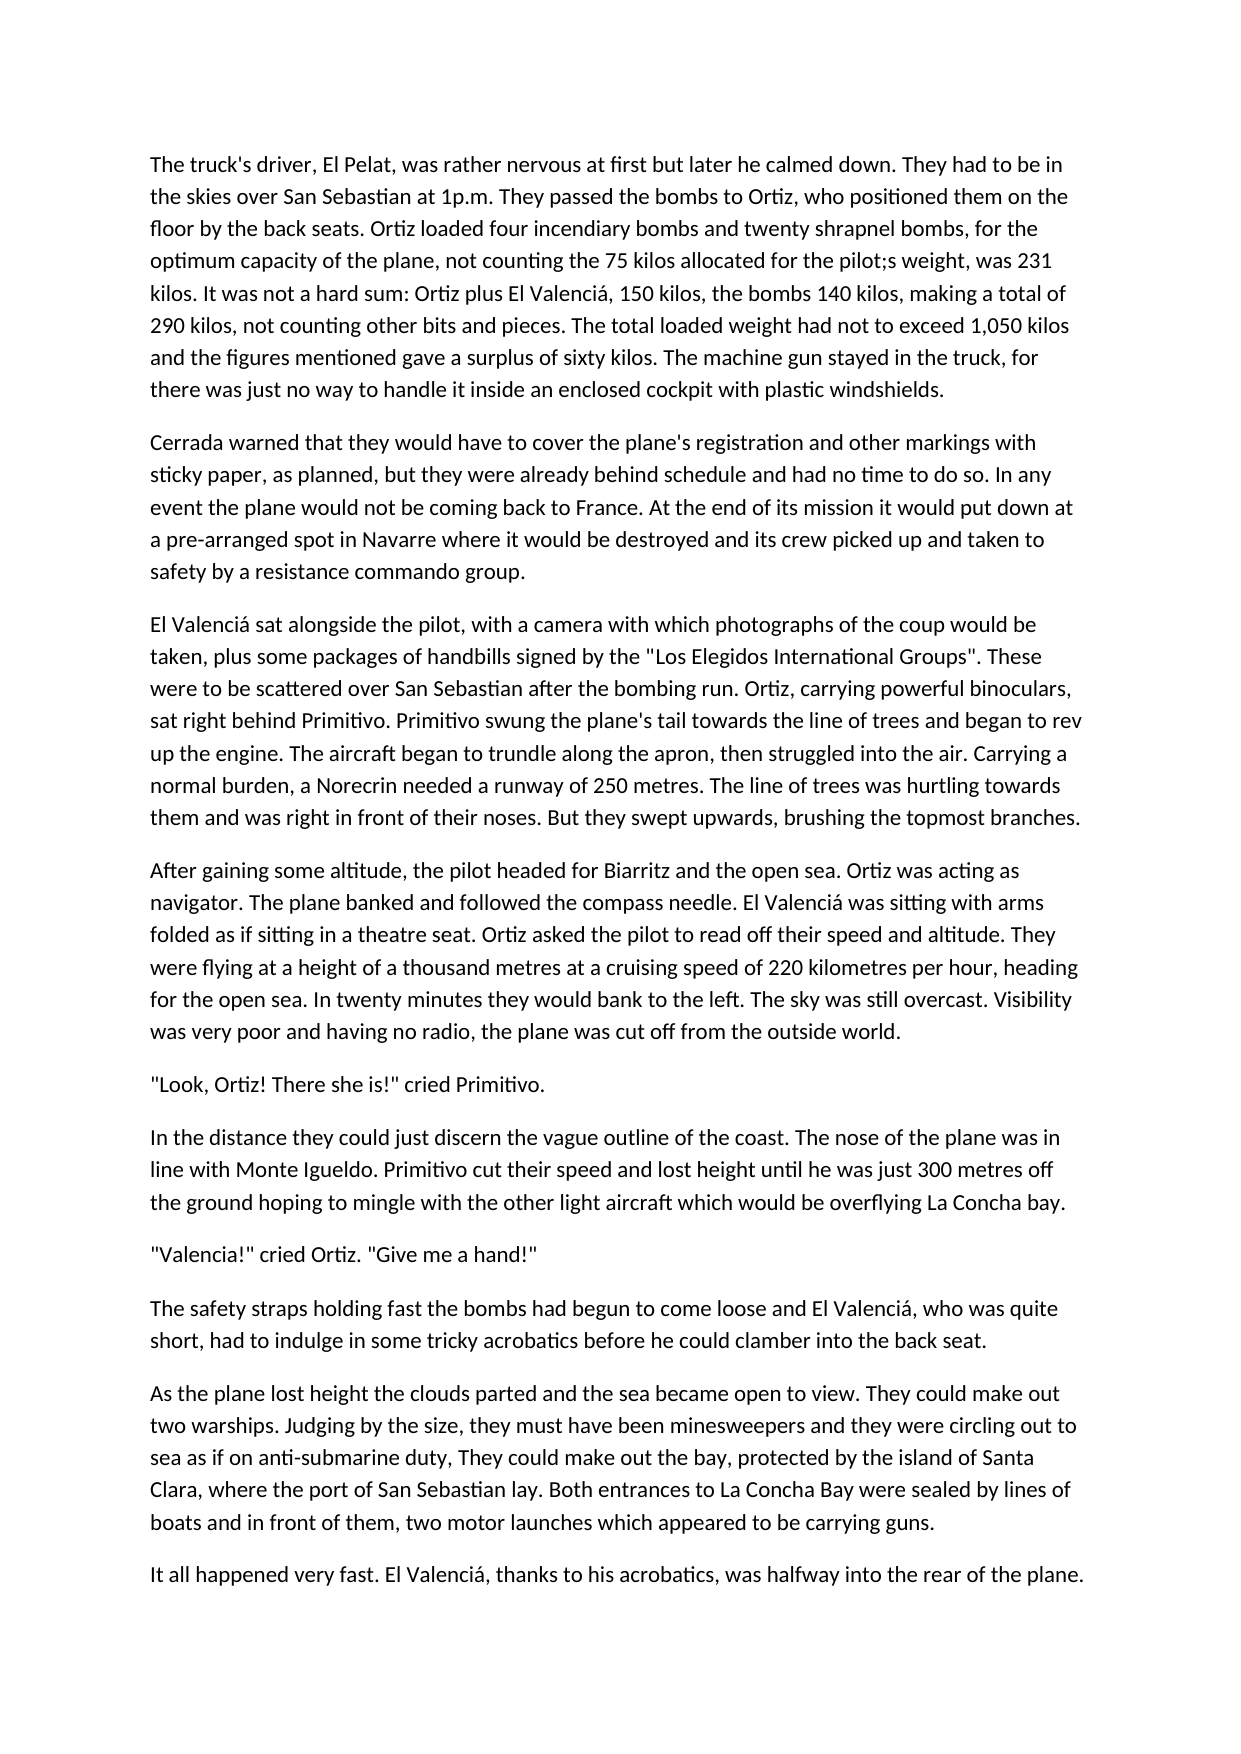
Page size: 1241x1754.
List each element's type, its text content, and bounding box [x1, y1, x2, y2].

text The truck's driver, El Pelat, was rather nervous at first but later he calmed down. They had to be in the skies over San Sebastian at 1p.m. They passed the bombs to Ortiz, who positioned them on the floor by the back seats. Ortiz loaded four incendiary bombs and twenty shrapnel bombs, for the optimum capacity of the plane, not counting the 75 kilos allocated for the pilot;s weight, was 231 kilos. It was not a hard sum: Ortiz plus El Valenciá, 150 kilos, the bombs 140 kilos, making a total of 290 kilos, not counting other bits and pieces. The total loaded weight had not to exceed 1,050 kilos and the figures mentioned gave a surplus of sixty kilos. The machine gun stayed in the truck, for there was just no way to handle it inside an enclosed cockpit with plastic windshields. [150, 150, 1090, 403]
text The safety straps holding fast the bombs had begun to come loose and El Valenciá, who was quite short, had to indulge in some tricky acrobatics before he could clamber into the back seat. [150, 1294, 1090, 1354]
text "Look, Ortiz! There she is!" cried Primitivo. [150, 1070, 1090, 1098]
text El Valenciá sat alongside the pilot, with a camera with which photographs of the coup would be taken, plus some packages of handbills signed by the "Los Elegidos International Groups". These were to be scattered over San Sebastian after the bombing run. Ortiz, carrying powerful binoculars, sat right behind Primitivo. Primitivo swung the plane's tail towards the line of trees and began to rev up the engine. The aircraft began to trundle along the apron, then struggled into the air. Carrying a normal burden, a Norecrin needed a runway of 250 metres. The line of trees was hurtling towards them and was right in front of their noses. But they swept upwards, brushing the topmost branches. [150, 610, 1090, 831]
text After gaining some altitude, the pilot headed for Biarritz and the open sea. Ortiz was acting as navigator. The plane banked and followed the compass needle. El Valenciá was sitting with arms folded as if sitting in a theatre seat. Ortiz asked the pilot to read off their speed and altitude. They were flying at a height of a thousand metres at a cruising speed of 220 kilometres per hour, heading for the open sea. In twenty minutes they would bank to the left. The sky was still overcast. Visibility was very poor and having no radio, the plane was cut off from the outside world. [150, 856, 1090, 1045]
text It all happened very fast. El Valenciá, thanks to his acrobatics, was halfway into the rear of the plane. [150, 1561, 1090, 1589]
text Cerrada warned that they would have to cover the plane's registration and other markings with sticky paper, as planned, but they were already behind schedule and had no time to do so. In any event the plane would not be coming back to France. At the end of its mission it would put down at a pre-arranged spot in Navarre where it would be destroyed and its crew picked up and taken to safety by a resistance commando group. [150, 428, 1090, 585]
text In the distance they could just discern the vague outline of the coast. The nose of the plane was in line with Monte Igueldo. Primitivo cut their speed and lost height until he was just 300 metres off the ground hoping to mingle with the other light aircraft which would be overflying La Concha bay. [150, 1123, 1090, 1216]
text "Valencia!" cried Ortiz. "Give me a hand!" [150, 1241, 1090, 1269]
text As the plane lost height the clouds parted and the sea became open to view. They could make out two warships. Judging by the size, they must have been minesweepers and they were circling out to sea as if on anti-submarine duty, They could make out the bay, protected by the island of Santa Clara, where the port of San Sebastian lay. Both entrances to La Concha Bay were sealed by lines of boats and in front of them, two motor launches which appeared to be carrying guns. [150, 1379, 1090, 1536]
